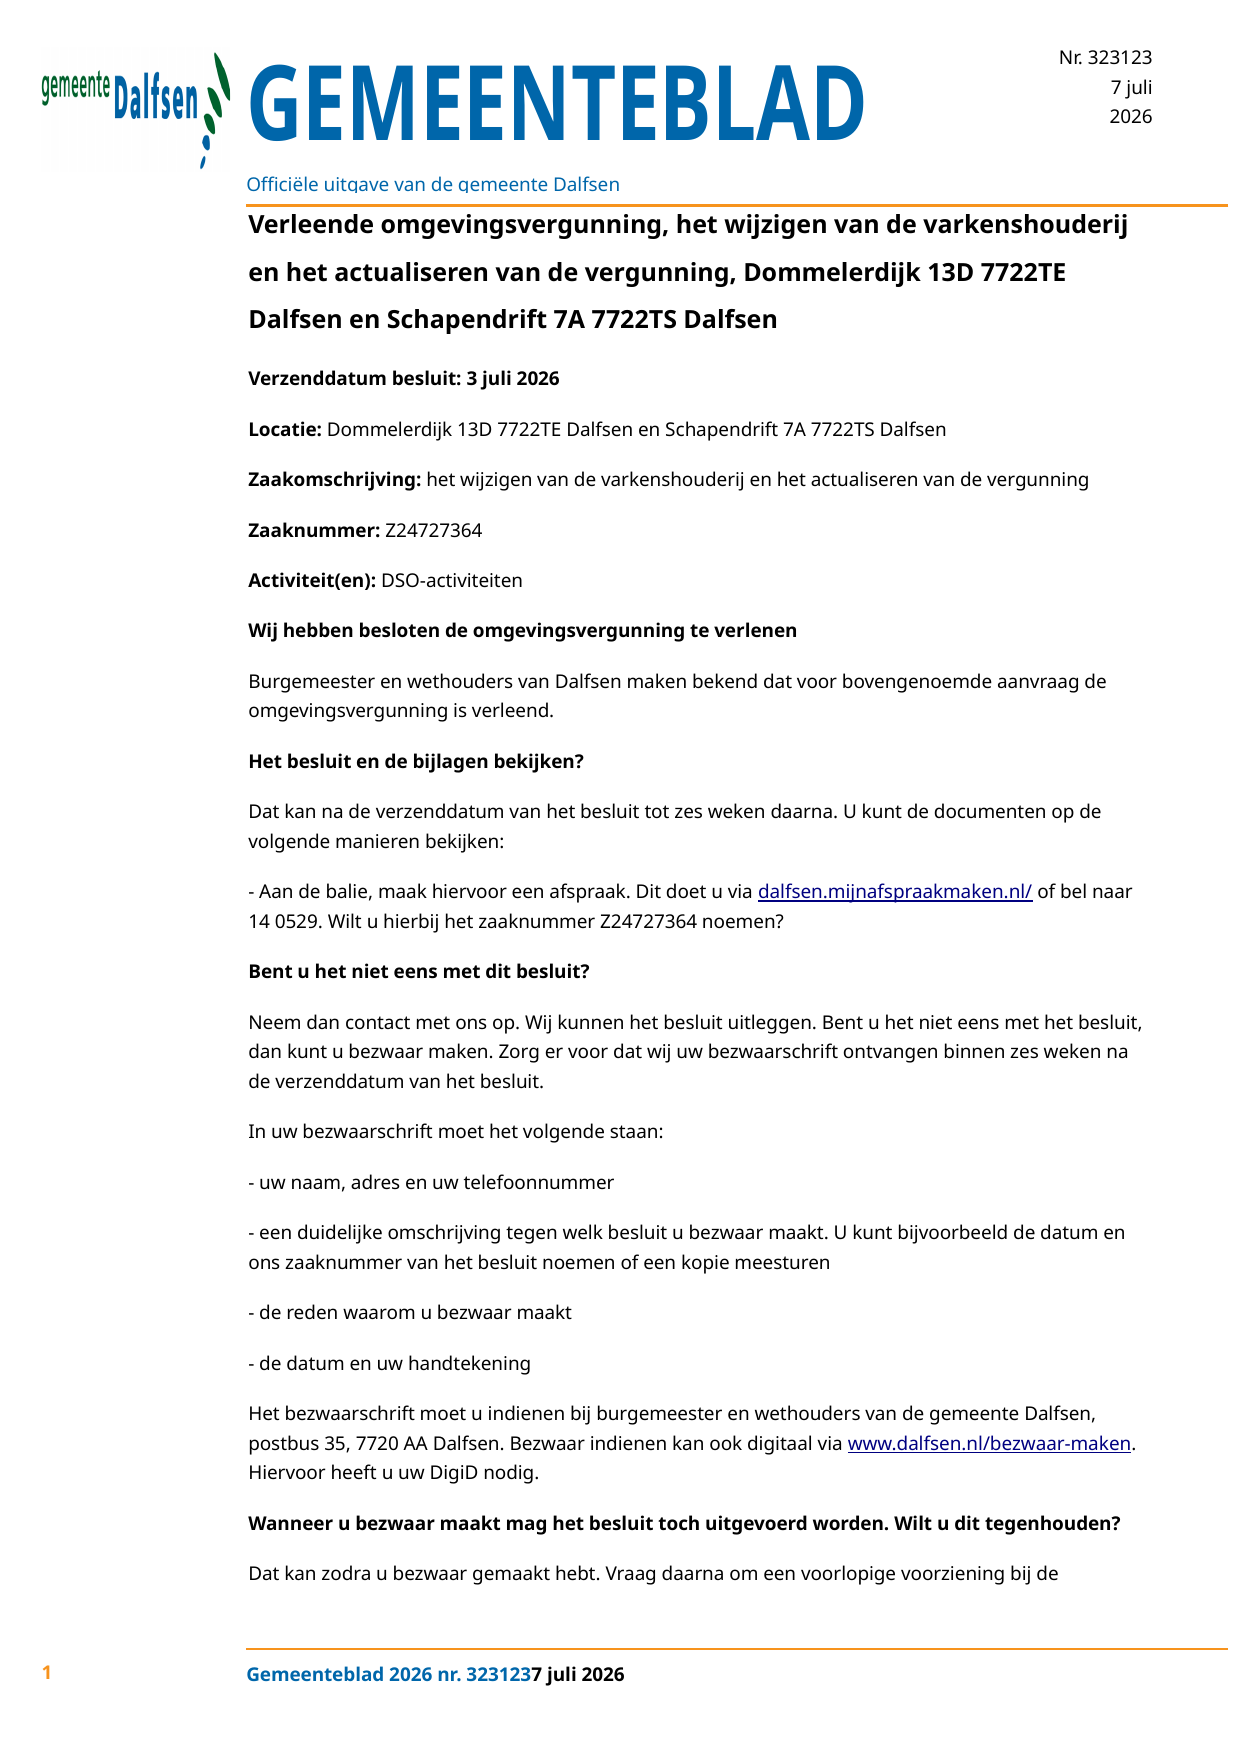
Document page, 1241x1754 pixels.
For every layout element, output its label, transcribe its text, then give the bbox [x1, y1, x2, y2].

text Wij hebben besloten de omgevingsvergunning te verlenen [248, 618, 1152, 643]
text Verleende omgevingsvergunning, het wijzigen van de varkenshouderij en het actualiseren van de vergunning, Dommelerdijk 13D 7722TE Dalfsen en Schapendrift 7A 7722TS Dalfsen [248, 207, 1152, 336]
text Verzenddatum besluit: 3 juli 2026 [248, 366, 1152, 391]
text Zaakomschrijving: het wijzigen van de varkenshouderij en het actualiseren van de vergunning [248, 466, 1152, 492]
text - een duidelijke omschrijving tegen welk besluit u bezwaar maakt. U kunt bijvoorbeeld de datum en ons zaaknummer van het besluit noemen of een kopie meesturen [248, 1219, 1152, 1274]
text - Aan de balie, maak hiervoor een afspraak. Dit doet u via dalfsen.mijnafspraakmaken.nl/ of bel naar 14 0529. Wilt u hierbij het zaaknummer Z24727364 noemen? [248, 878, 1152, 934]
text Bent u het niet eens met dit besluit? [248, 958, 1152, 984]
text - uw naam, adres en uw telefoonnummer [248, 1169, 1152, 1194]
text Het besluit en de bijlagen bekijken? [248, 748, 1152, 774]
text Dat kan zodra u bezwaar gemaakt hebt. Vraag daarna om een voorlopige voorziening bij de [248, 1560, 1152, 1586]
text Locatie: Dommelerdijk 13D 7722TE Dalfsen en Schapendrift 7A 7722TS Dalfsen [248, 416, 1152, 442]
text Neem dan contact met ons op. Wij kunnen het besluit uitleggen. Bent u het niet eens met het besluit, dan kunt u bezwaar maken. Zorg er voor dat wij uw bezwaarschrift ontvangen binnen zes weken na de verzenddatum van het besluit. [248, 1009, 1152, 1094]
text Wanneer u bezwaar maakt mag het besluit toch uitgevoerd worden. Wilt u dit tegenhouden? [248, 1510, 1152, 1535]
text Burgemeester en wethouders van Dalfsen maken bekend dat voor bovengenoemde aanvraag de omgevingsvergunning is verleend. [248, 668, 1152, 723]
text In uw bezwaarschrift moet het volgende staan: [248, 1118, 1152, 1144]
text Dat kan na de verzenddatum van het besluit tot zes weken daarna. U kunt de documenten op de volgende manieren bekijken: [248, 798, 1152, 854]
text Zaaknummer: Z24727364 [248, 517, 1152, 542]
text - de datum en uw handtekening [248, 1350, 1152, 1375]
text Het bezwaarschrift moet u indienen bij burgemeester en wethouders van de gemeente Dalfsen, postbus 35, 7720 AA Dalfsen. Bezwaar indienen kan ook digitaal via www.dalfsen.nl/bezwaar-maken. Hiervoor heeft u uw DigiD nodig. [248, 1400, 1152, 1485]
picture [41, 47, 231, 172]
text - de reden waarom u bezwaar maakt [248, 1299, 1152, 1325]
text Activiteit(en): DSO-activiteiten [248, 567, 1152, 593]
